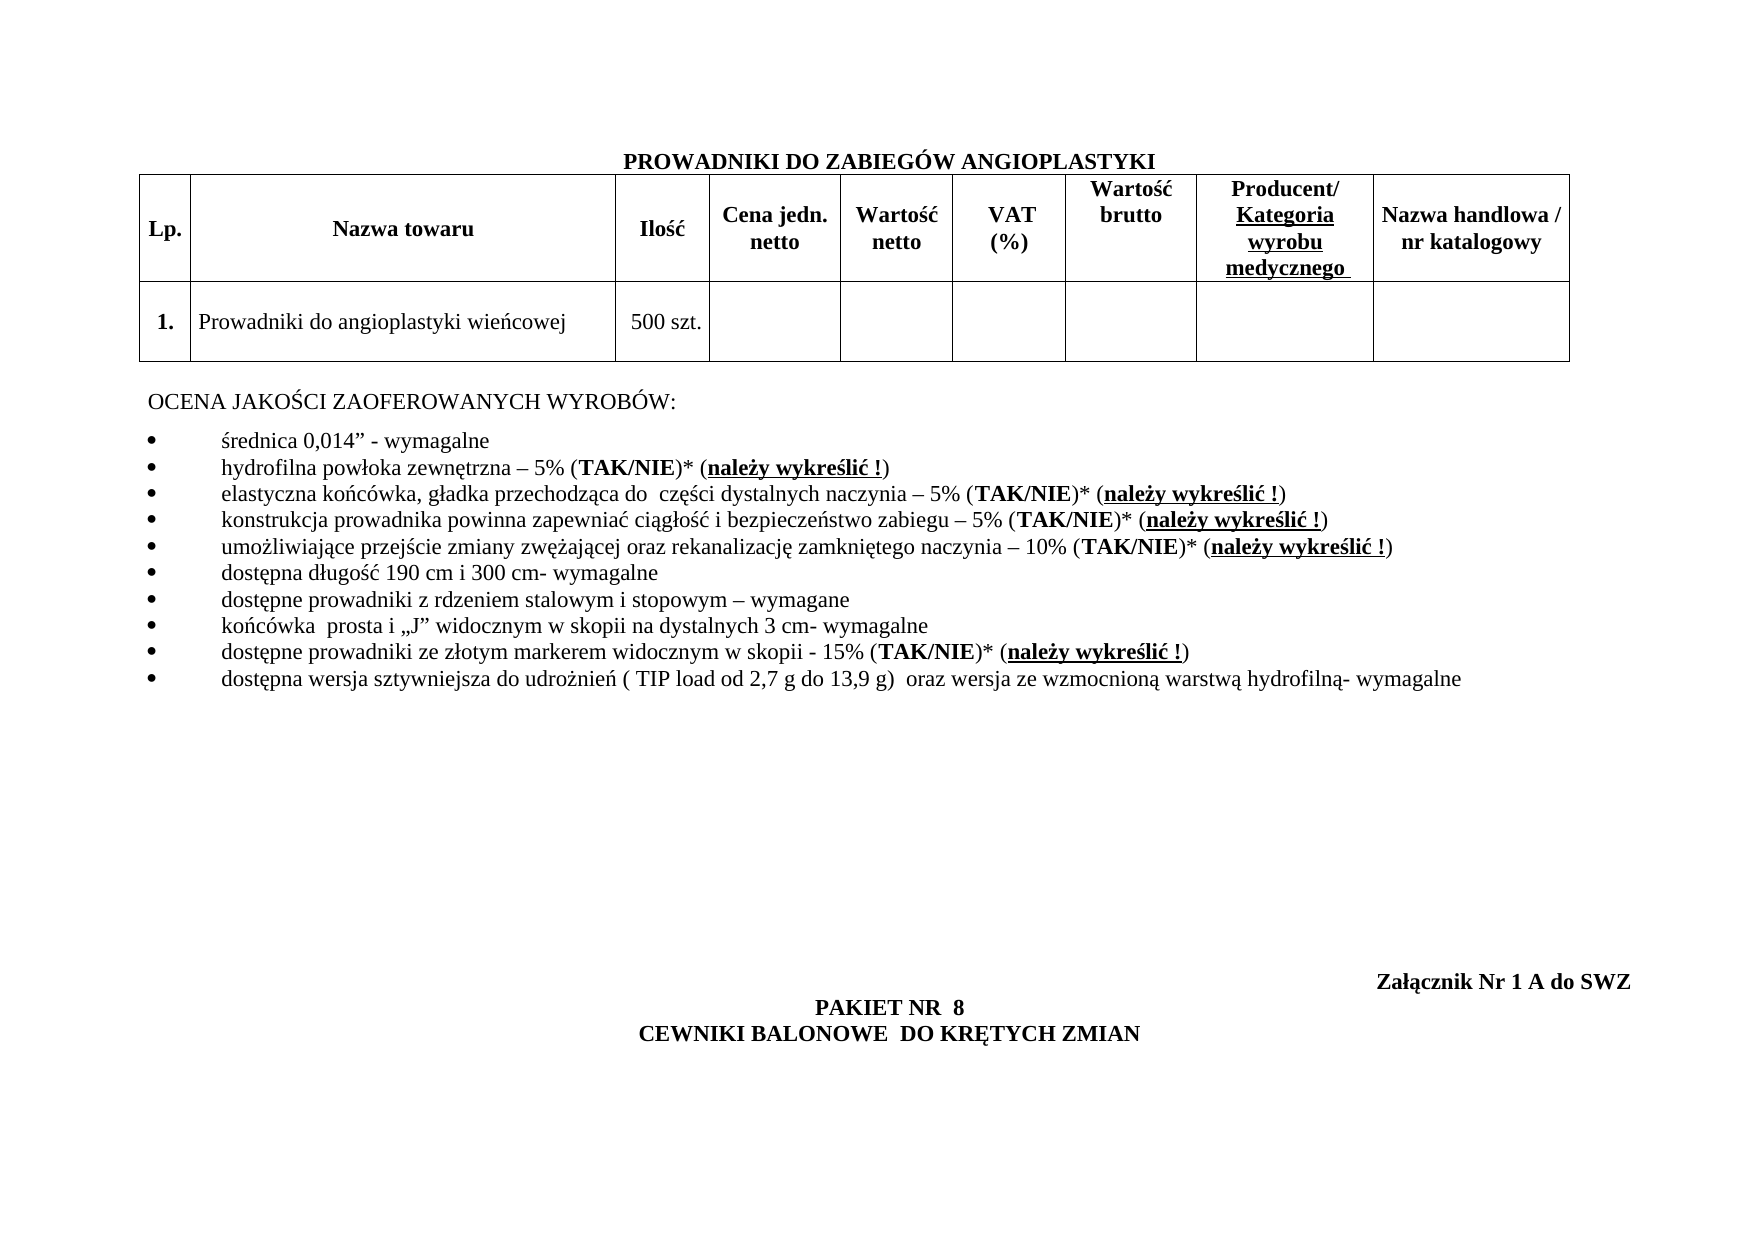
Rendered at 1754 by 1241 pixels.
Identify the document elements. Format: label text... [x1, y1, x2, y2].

table_cell [710, 282, 840, 361]
text OCENA JAKOŚCI ZAOFEROWANYCH WYROBÓW: [148, 388, 1631, 414]
table_header VAT (%) [953, 175, 1065, 281]
list hydrofilna powłoka zewnętrzna – 5% (TAK/NIE)* (należy wykreślić !) [148, 454, 1631, 480]
subtitle Załącznik Nr 1 A do SWZ [148, 968, 1631, 994]
list dostępne prowadniki z rdzeniem stalowym i stopowym – wymagane [148, 586, 1631, 612]
table_cell [1197, 282, 1373, 361]
table_cell [1374, 282, 1569, 361]
table_header Wartość brutto [1066, 175, 1196, 281]
table_header Lp. [140, 175, 190, 281]
table_cell 1. [140, 282, 190, 361]
subtitle PROWADNIKI DO ZABIEGÓW ANGIOPLASTYKI [148, 148, 1631, 174]
table_cell [953, 282, 1065, 361]
text PAKIET NR 8 [148, 994, 1631, 1020]
table_header Ilość [616, 175, 709, 281]
list umożliwiające przejście zmiany zwężającej oraz rekanalizację zamkniętego naczynia – 10% (TAK/NIE)* (należy wykreślić !) [148, 533, 1631, 559]
table_header Nazwa handlowa / nr katalogowy [1374, 175, 1569, 281]
list elastyczna końcówka, gładka przechodząca do części dystalnych naczynia – 5% (TAK/NIE)* (należy wykreślić !) [148, 480, 1631, 507]
list konstrukcja prowadnika powinna zapewniać ciągłość i bezpieczeństwo zabiegu – 5% (TAK/NIE)* (należy wykreślić !) [148, 507, 1631, 533]
table_cell [841, 282, 952, 361]
list dostępne prowadniki ze złotym markerem widocznym w skopii - 15% (TAK/NIE)* (należy wykreślić !) [148, 638, 1631, 665]
list końcówka prosta i „J” widocznym w skopii na dystalnych 3 cm- wymagalne [148, 612, 1631, 638]
table_cell Prowadniki do angioplastyki wieńcowej [191, 282, 615, 361]
list średnica 0,014” - wymagalne [148, 427, 1631, 454]
list dostępna długość 190 cm i 300 cm- wymagalne [148, 559, 1631, 586]
table_cell [1066, 282, 1196, 361]
text CEWNIKI BALONOWE DO KRĘTYCH ZMIAN [148, 1020, 1631, 1047]
table_header Cena jedn. netto [710, 175, 840, 281]
table_header Wartość netto [841, 175, 952, 281]
table_header Nazwa towaru [191, 175, 615, 281]
table_cell 500 szt. [616, 282, 709, 361]
table_header Producent/ Kategoria wyrobu medycznego [1197, 175, 1373, 281]
list dostępna wersja sztywniejsza do udrożnień ( TIP load od 2,7 g do 13,9 g) oraz wersja ze wzmocnioną warstwą hydrofilną- wymagalne [148, 665, 1631, 691]
